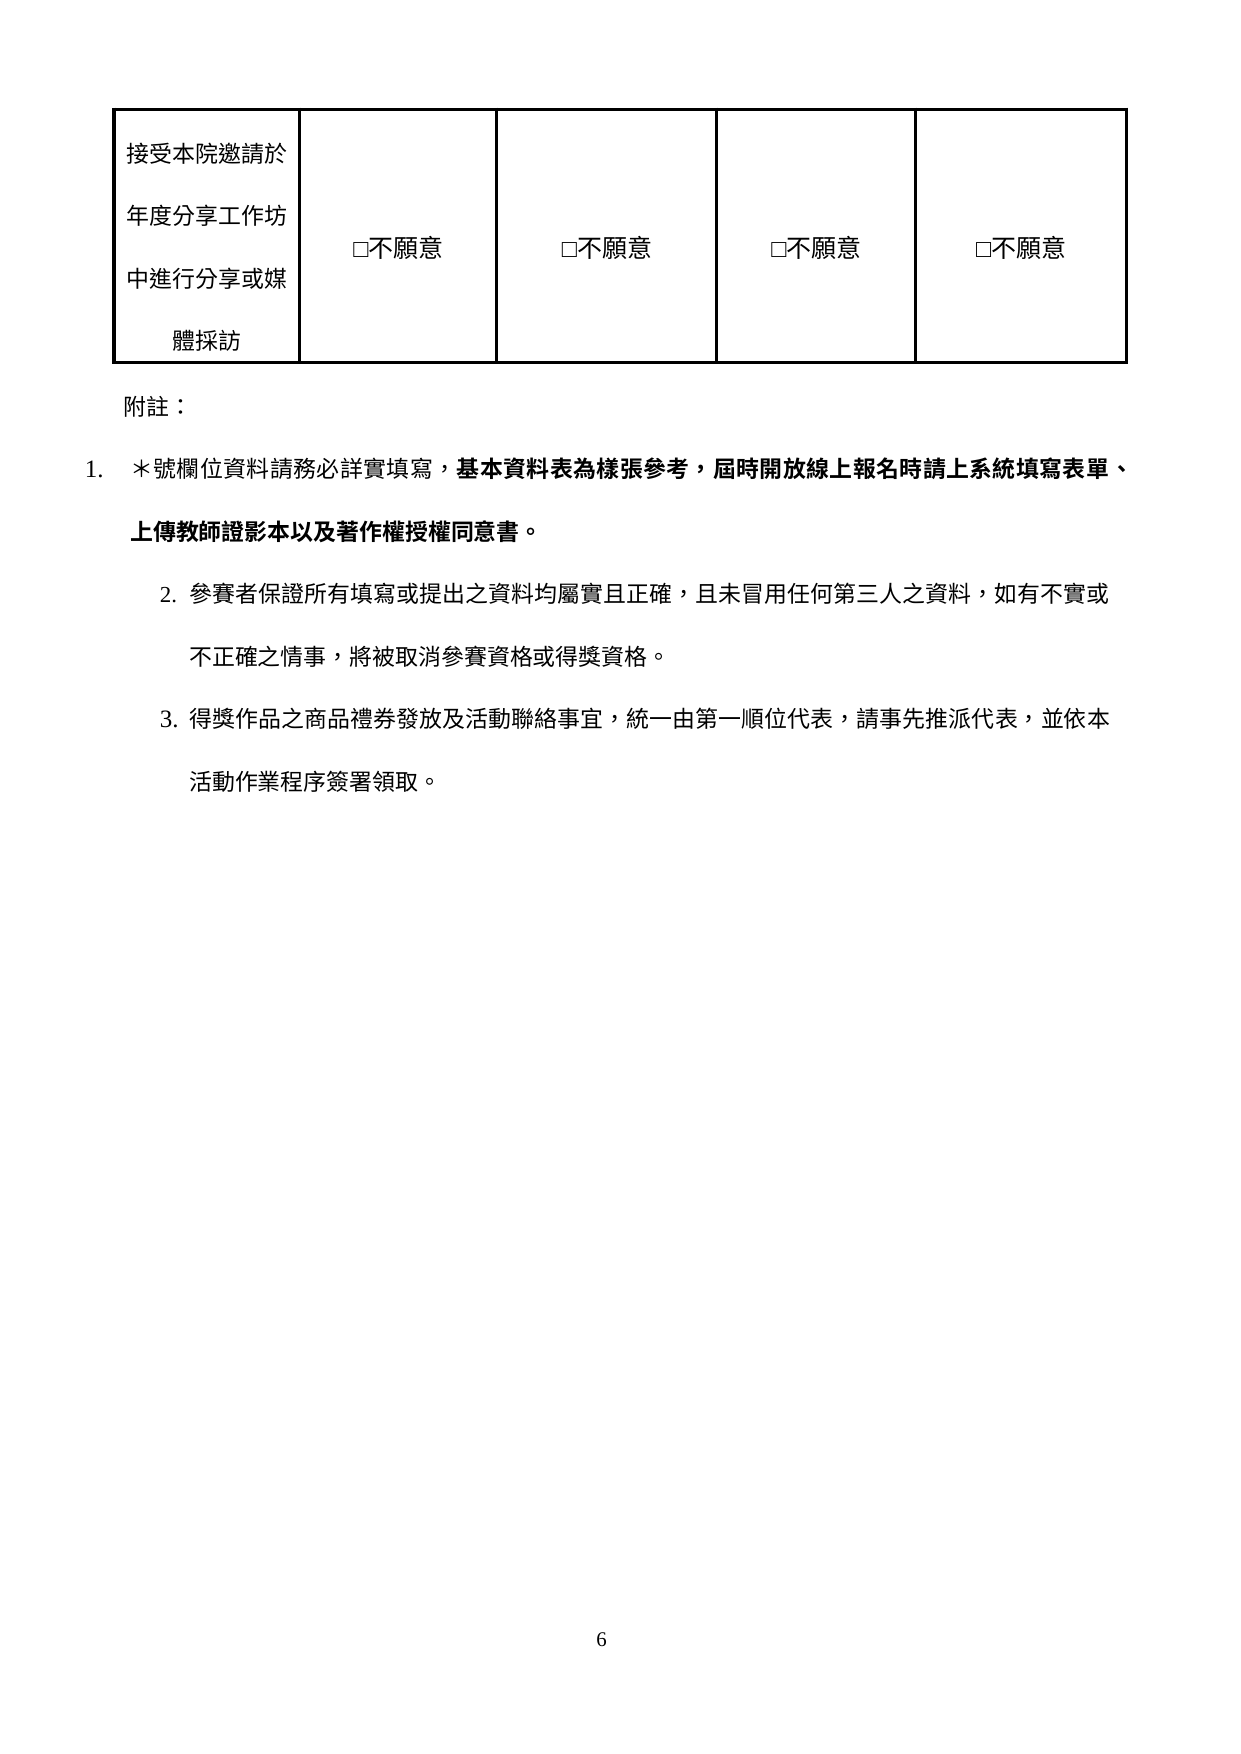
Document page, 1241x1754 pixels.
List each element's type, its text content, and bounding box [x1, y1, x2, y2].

list ＊號欄位資料請務必詳實填寫，基本資料表為樣張參考，屆時開放線上報名時請上系統填寫表單、上傳教師證影本以及著作權授權同意書。 [84, 426, 1110, 551]
table_cell □不願意 [917, 111, 1125, 361]
text 附註： [124, 364, 1110, 426]
table_cell □不願意 [498, 111, 715, 361]
table_cell 接受本院邀請於年度分享工作坊中進行分享或媒體採訪 [116, 111, 298, 361]
table_cell □不願意 [301, 111, 495, 361]
table_cell □不願意 [718, 111, 914, 361]
list 參賽者保證所有填寫或提出之資料均屬實且正確，且未冒用任何第三人之資料，如有不實或不正確之情事，將被取消參賽資格或得獎資格。 [159, 551, 1110, 676]
list 得獎作品之商品禮券發放及活動聯絡事宜，統一由第一順位代表，請事先推派代表，並依本活動作業程序簽署領取。 [159, 676, 1110, 801]
